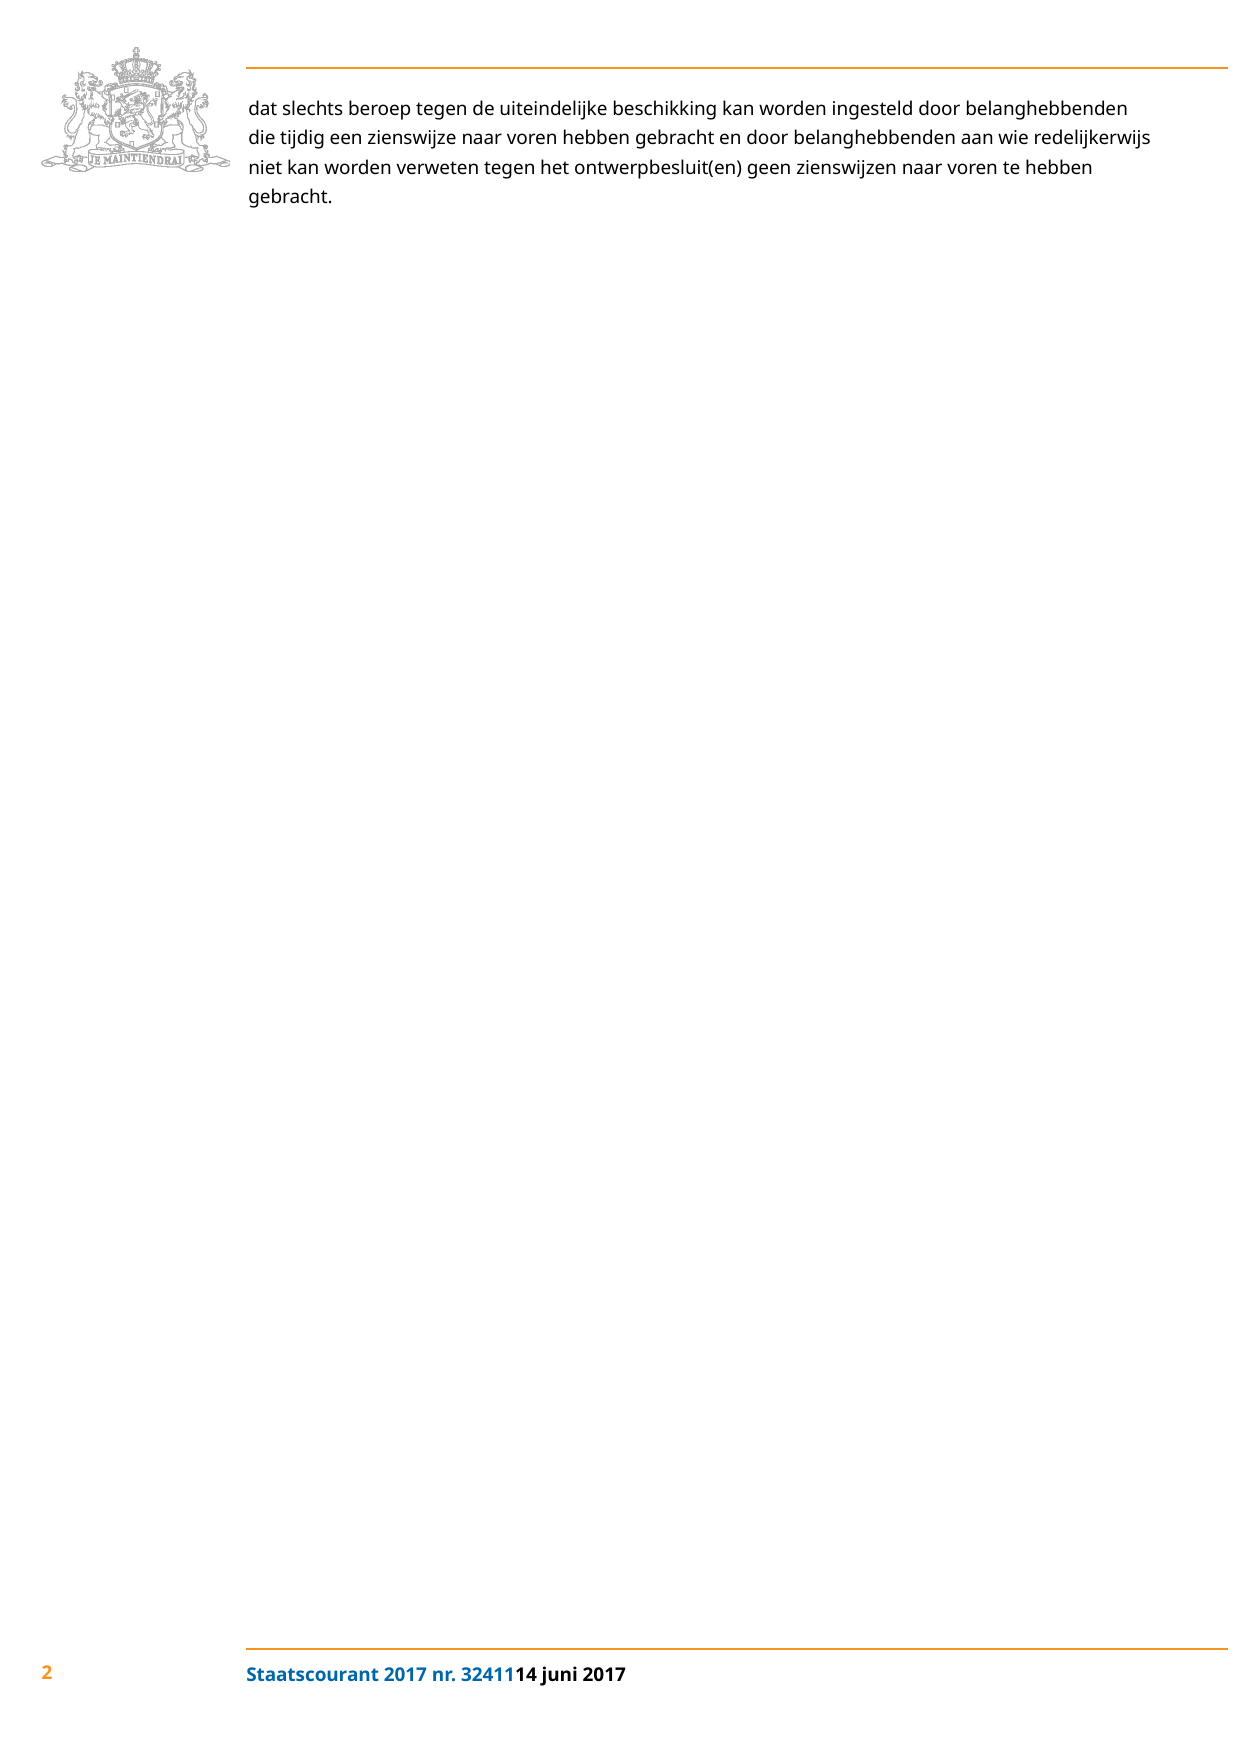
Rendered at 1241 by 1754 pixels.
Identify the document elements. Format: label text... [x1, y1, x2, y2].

picture [41, 47, 231, 172]
text dat slechts beroep tegen de uiteindelijke beschikking kan worden ingesteld door belanghebbenden die tijdig een zienswijze naar voren hebben gebracht en door belanghebbenden aan wie redelijkerwijs niet kan worden verweten tegen het ontwerpbesluit(en) geen zienswijzen naar voren te hebben gebracht. [248, 95, 1152, 209]
